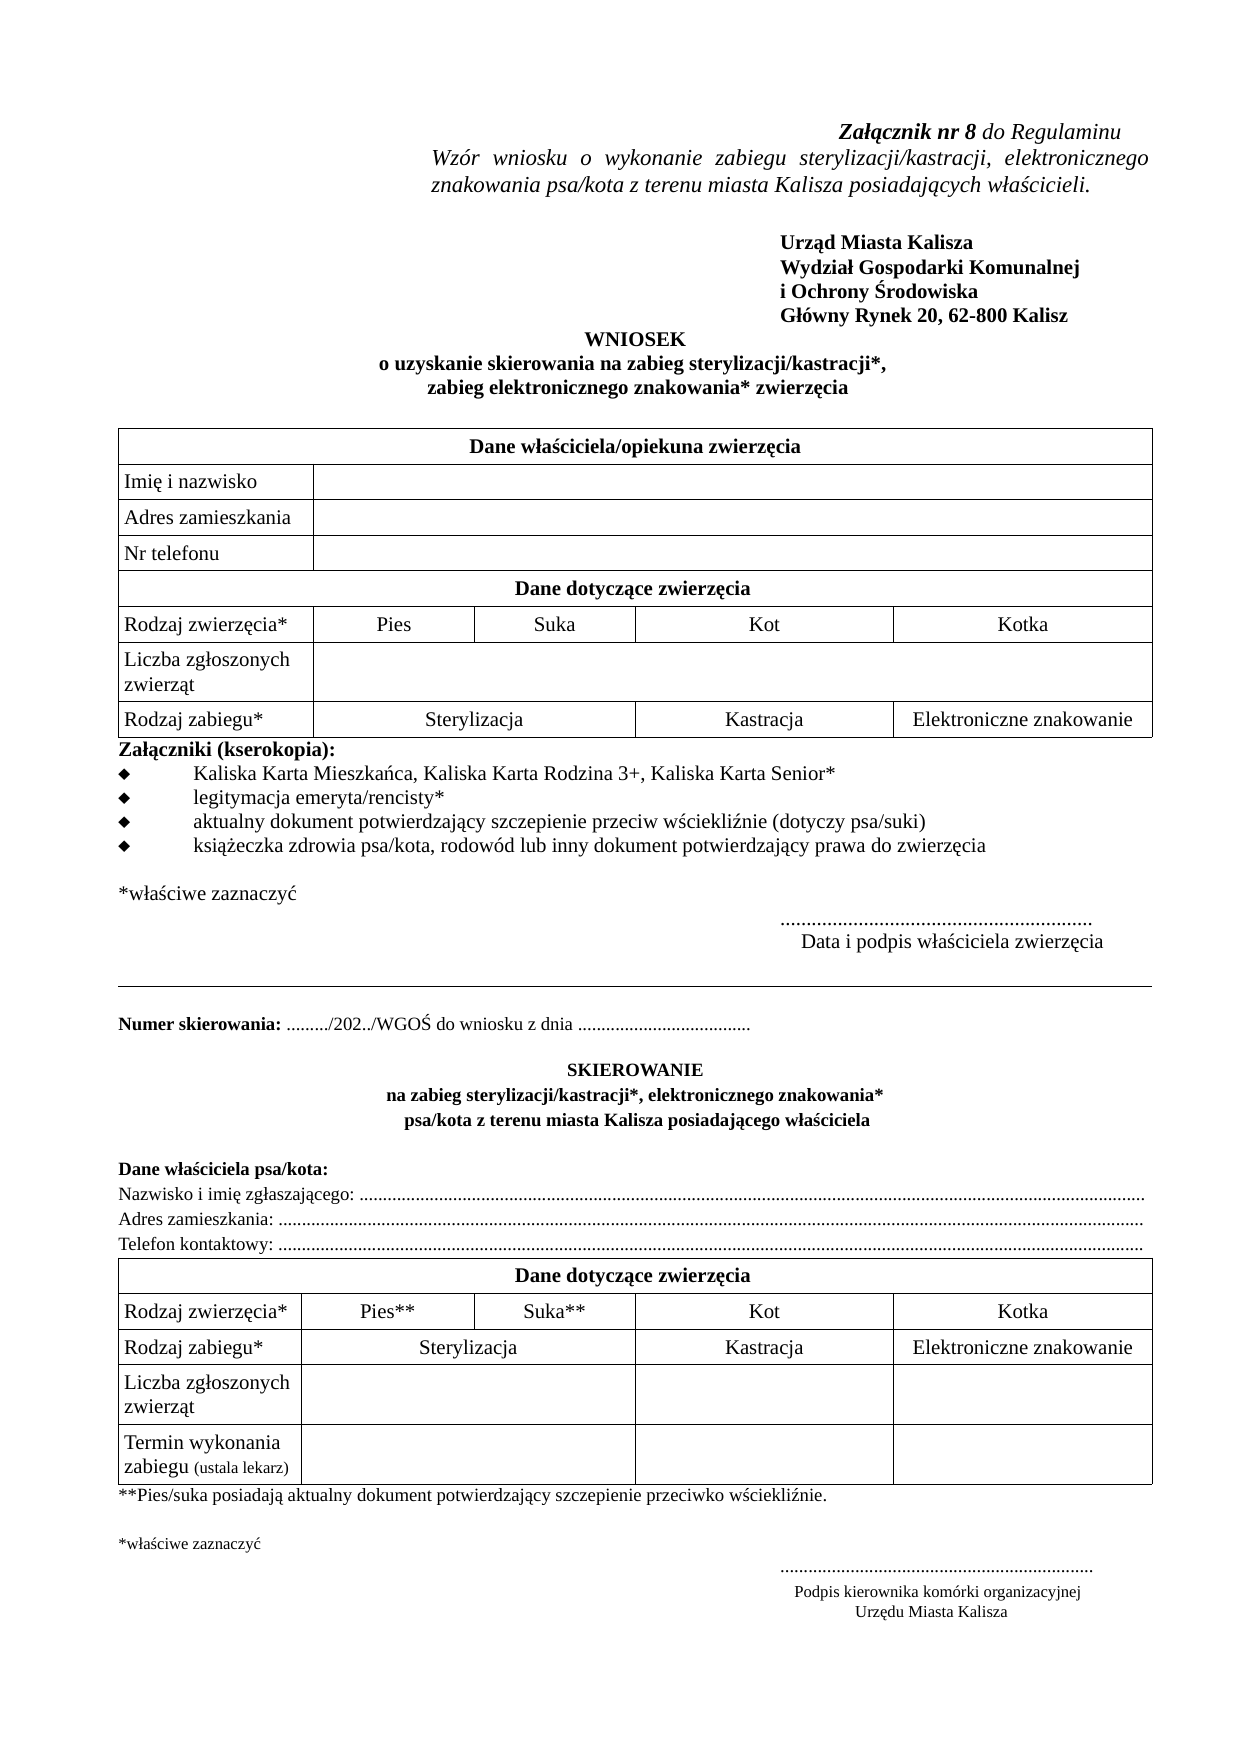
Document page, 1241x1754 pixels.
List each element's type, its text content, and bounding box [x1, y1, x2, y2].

table_cell Rodzaj zwierzęcia* [119, 607, 313, 642]
text Adres zamieszkania: ......................................................................................................................................................................................... [118, 1208, 1152, 1229]
text WNIOSEK [118, 327, 1152, 351]
list książeczka zdrowia psa/kota, rodowód lub inny dokument potwierdzający prawa do zwierzęcia [118, 833, 1152, 857]
table_cell Elektroniczne znakowanie [894, 702, 1152, 737]
text Dane właściciela psa/kota: [118, 1158, 1152, 1180]
table_cell Kotka [894, 607, 1152, 642]
table_cell Liczba zgłoszonych zwierząt [119, 643, 313, 701]
table_cell Rodzaj zabiegu* [119, 1330, 301, 1364]
text *właściwe zaznaczyć [118, 1533, 1152, 1553]
text zabieg elektronicznego znakowania* zwierzęcia [118, 375, 1152, 399]
text o uzyskanie skierowania na zabieg sterylizacji/kastracji*, [118, 351, 1152, 375]
text psa/kota z terenu miasta Kalisza posiadającego właściciela [118, 1109, 1152, 1130]
text na zabieg sterylizacji/kastracji*, elektronicznego znakowania* [118, 1084, 1152, 1106]
text Nazwisko i imię zgłaszającego: ........................................................................................................................................................................ [118, 1183, 1152, 1205]
table_cell Kastracja [636, 702, 893, 737]
table_cell Elektroniczne znakowanie [894, 1330, 1152, 1364]
table_cell Pies [314, 607, 474, 642]
table_cell Liczba zgłoszonych zwierząt [119, 1365, 301, 1424]
table_cell [314, 643, 1152, 701]
table_cell [636, 1425, 893, 1484]
list legitymacja emeryta/rencisty* [118, 785, 1152, 809]
table_cell Rodzaj zabiegu* [119, 702, 313, 737]
table_cell Kot [636, 607, 893, 642]
table_cell Imię i nazwisko [119, 465, 313, 499]
text Wzór wniosku o wykonanie zabiegu sterylizacji/kastracji, elektronicznego znakowania psa/kota z terenu miasta Kalisza posiadających właścicieli. [431, 144, 1152, 197]
table_cell Suka** [475, 1294, 635, 1329]
text ................................................................... [118, 1555, 1152, 1577]
table_cell Kotka [894, 1294, 1152, 1329]
table_cell Adres zamieszkania [119, 500, 313, 535]
table_cell [894, 1425, 1152, 1484]
table_cell Termin wykonania zabiegu (ustala lekarz) [119, 1425, 301, 1484]
text i Ochrony Środowiska [118, 279, 1152, 303]
table_cell Nr telefonu [119, 536, 313, 570]
table_cell [302, 1365, 635, 1424]
table_cell [314, 465, 1152, 499]
table_cell [314, 500, 1152, 535]
text *właściwe zaznaczyć [118, 881, 1152, 905]
table_cell [636, 1365, 893, 1424]
text Podpis kierownika komórki organizacyjnej [118, 1580, 1152, 1602]
table_cell Kastracja [636, 1330, 893, 1364]
table_cell [302, 1425, 635, 1484]
text Główny Rynek 20, 62-800 Kalisz [118, 303, 1152, 327]
text Załącznik nr 8 do Regulaminu [839, 118, 1152, 144]
table_cell Kot [636, 1294, 893, 1329]
text Załączniki (kserokopia): [118, 738, 1152, 761]
table_cell Dane dotyczące zwierzęcia [119, 571, 1152, 606]
text ............................................................ [118, 905, 1152, 929]
text Wydział Gospodarki Komunalnej [118, 255, 1152, 279]
table_cell Suka [475, 607, 635, 642]
text Numer skierowania: ........./202../WGOŚ do wniosku z dnia ..................................... [118, 1013, 1152, 1034]
text Telefon kontaktowy: ......................................................................................................................................................................................... [118, 1233, 1152, 1254]
list aktualny dokument potwierdzający szczepienie przeciw wściekliźnie (dotyczy psa/suki) [118, 809, 1152, 833]
table_cell Pies** [302, 1294, 474, 1329]
table_cell Sterylizacja [314, 702, 635, 737]
text **Pies/suka posiadają aktualny dokument potwierdzający szczepienie przeciwko wściekliźnie. [118, 1485, 1152, 1505]
text SKIEROWANIE [118, 1059, 1152, 1081]
list Kaliska Karta Mieszkańca, Kaliska Karta Rodzina 3+, Kaliska Karta Senior* [118, 761, 1152, 785]
table_header Dane dotyczące zwierzęcia [119, 1259, 1152, 1293]
table_cell [894, 1365, 1152, 1424]
table_cell Sterylizacja [302, 1330, 635, 1364]
text Urzędu Miasta Kalisza [118, 1602, 1152, 1621]
text Urząd Miasta Kalisza [118, 226, 1152, 255]
table_cell [314, 536, 1152, 570]
text Data i podpis właściciela zwierzęcia [118, 929, 1152, 953]
table_cell Rodzaj zwierzęcia* [119, 1294, 301, 1329]
table_header Dane właściciela/opiekuna zwierzęcia [119, 429, 1152, 463]
